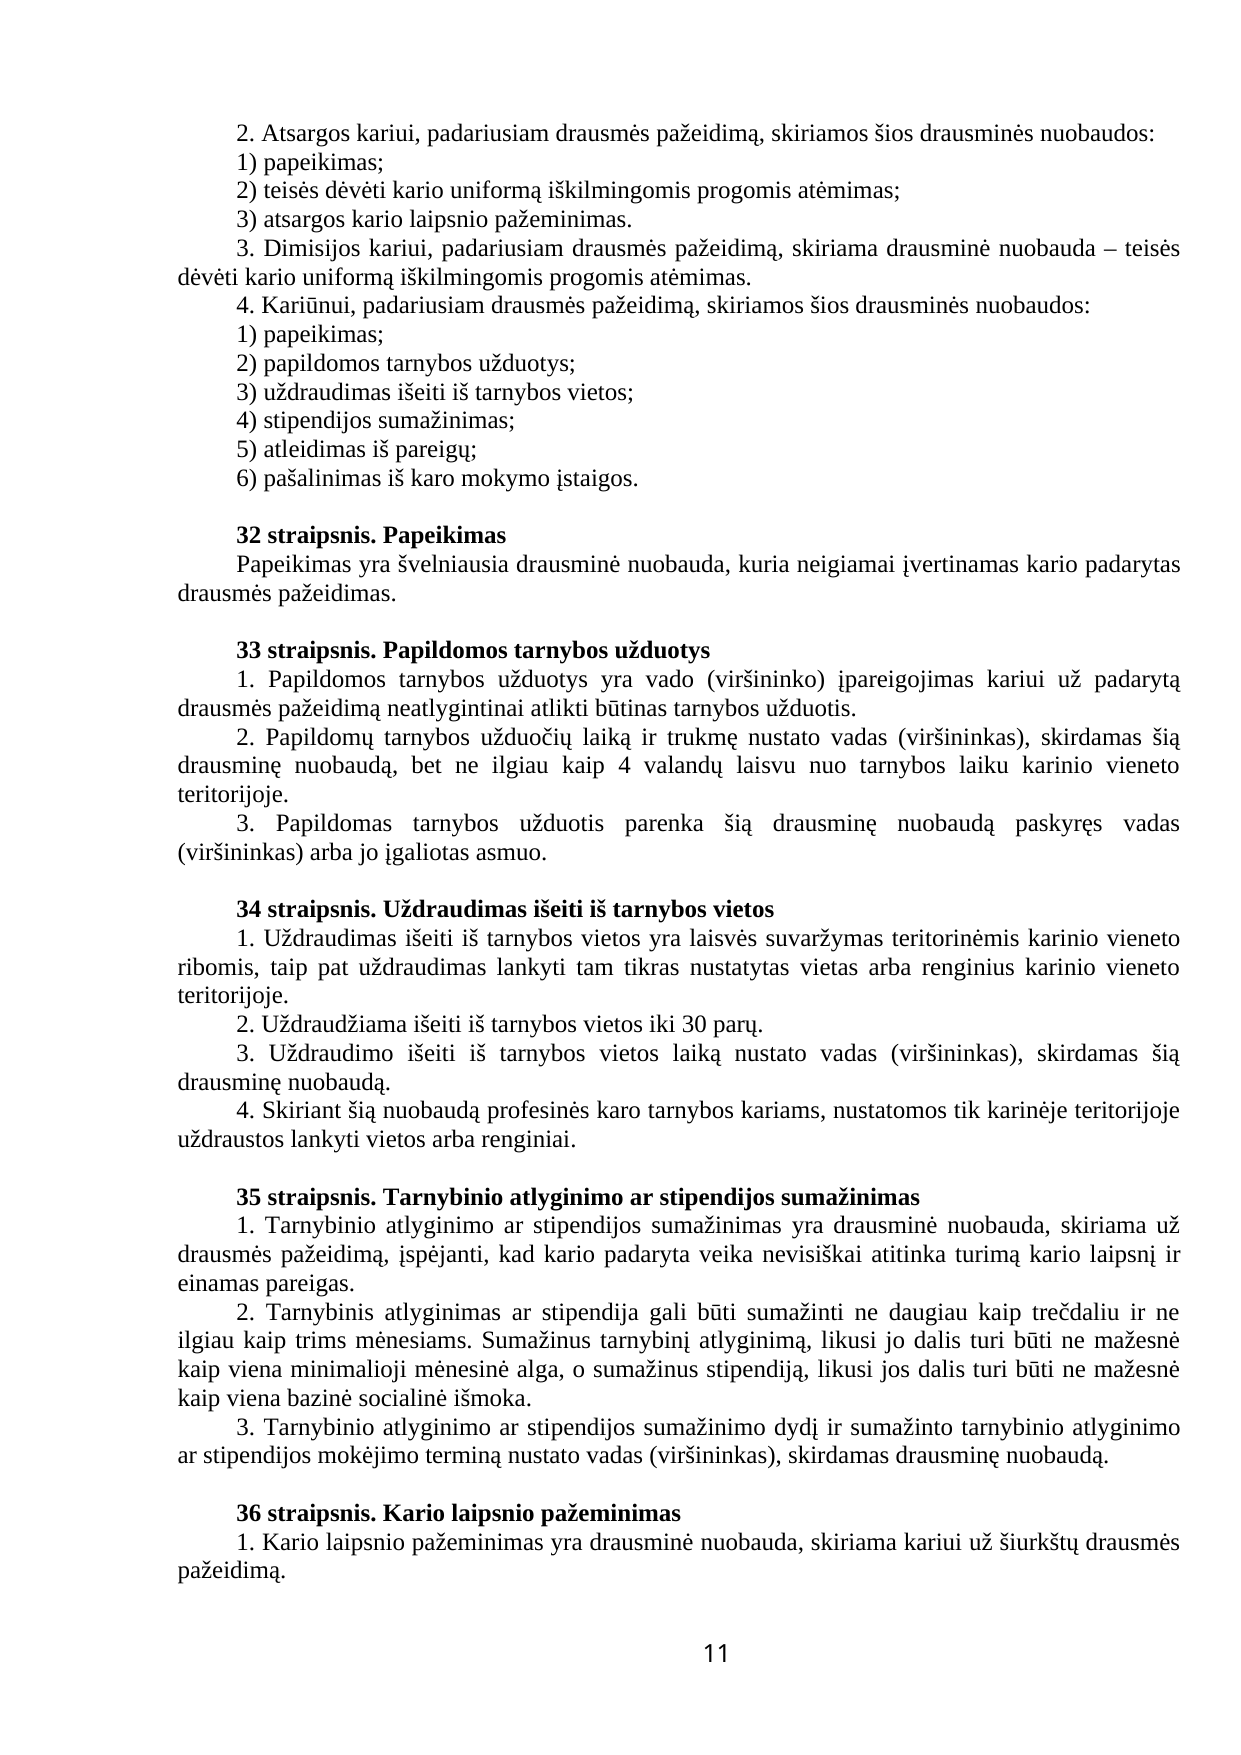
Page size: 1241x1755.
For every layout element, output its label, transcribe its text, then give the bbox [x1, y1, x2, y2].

text 2) papildomos tarnybos užduotys; [177, 348, 1181, 377]
text 2) teisės dėvėti kario uniformą iškilmingomis progomis atėmimas; [177, 176, 1181, 204]
text 3. Dimisijos kariui, padariusiam drausmės pažeidimą, skiriama drausminė nuobauda – teisės dėvėti kario uniformą iškilmingomis progomis atėmimas. [177, 233, 1181, 291]
text 32 straipsnis. Papeikimas [177, 521, 1181, 549]
text 4. Skiriant šią nuobaudą profesinės karo tarnybos kariams, nustatomos tik karinėje teritorijoje uždraustos lankyti vietos arba renginiai. [177, 1096, 1181, 1153]
text 1. Uždraudimas išeiti iš tarnybos vietos yra laisvės suvaržymas teritorinėmis karinio vieneto ribomis, taip pat uždraudimas lankyti tam tikras nustatytas vietas arba renginius karinio vieneto teritorijoje. [177, 923, 1181, 1009]
text 36 straipsnis. Kario laipsnio pažeminimas [177, 1498, 1181, 1527]
text 33 straipsnis. Papildomos tarnybos užduotys [177, 636, 1181, 664]
text 2. Atsargos kariui, padariusiam drausmės pažeidimą, skiriamos šios drausminės nuobaudos: [177, 118, 1181, 147]
text 4) stipendijos sumažinimas; [177, 406, 1181, 434]
text 2. Uždraudžiama išeiti iš tarnybos vietos iki 30 parų. [177, 1009, 1181, 1038]
text 3. Uždraudimo išeiti iš tarnybos vietos laiką nustato vadas (viršininkas), skirdamas šią drausminę nuobaudą. [177, 1038, 1181, 1096]
text 3. Papildomas tarnybos užduotis parenka šią drausminę nuobaudą paskyręs vadas (viršininkas) arba jo įgaliotas asmuo. [177, 808, 1181, 866]
text 35 straipsnis. Tarnybinio atlyginimo ar stipendijos sumažinimas [177, 1182, 1181, 1211]
text 1) papeikimas; [177, 147, 1181, 176]
text Papeikimas yra švelniausia drausminė nuobauda, kuria neigiamai įvertinamas kario padarytas drausmės pažeidimas. [177, 549, 1181, 607]
text 34 straipsnis. Uždraudimas išeiti iš tarnybos vietos [177, 894, 1181, 923]
text 1. Tarnybinio atlyginimo ar stipendijos sumažinimas yra drausminė nuobauda, skiriama už drausmės pažeidimą, įspėjanti, kad kario padaryta veika nevisiškai atitinka turimą kario laipsnį ir einamas pareigas. [177, 1211, 1181, 1297]
text 2. Tarnybinis atlyginimas ar stipendija gali būti sumažinti ne daugiau kaip trečdaliu ir ne ilgiau kaip trims mėnesiams. Sumažinus tarnybinį atlyginimą, likusi jo dalis turi būti ne mažesnė kaip viena minimalioji mėnesinė alga, o sumažinus stipendiją, likusi jos dalis turi būti ne mažesnė kaip viena bazinė socialinė išmoka. [177, 1297, 1181, 1412]
text 3) atsargos kario laipsnio pažeminimas. [177, 204, 1181, 233]
text 5) atleidimas iš pareigų; [177, 434, 1181, 463]
text 2. Papildomų tarnybos užduočių laiką ir trukmę nustato vadas (viršininkas), skirdamas šią drausminę nuobaudą, bet ne ilgiau kaip 4 valandų laisvu nuo tarnybos laiku karinio vieneto teritorijoje. [177, 722, 1181, 808]
text 1. Kario laipsnio pažeminimas yra drausminė nuobauda, skiriama kariui už šiurkštų drausmės pažeidimą. [177, 1527, 1181, 1584]
text 3) uždraudimas išeiti iš tarnybos vietos; [177, 377, 1181, 406]
text 3. Tarnybinio atlyginimo ar stipendijos sumažinimo dydį ir sumažinto tarnybinio atlyginimo ar stipendijos mokėjimo terminą nustato vadas (viršininkas), skirdamas drausminę nuobaudą. [177, 1412, 1181, 1469]
text 6) pašalinimas iš karo mokymo įstaigos. [177, 463, 1181, 492]
text 1) papeikimas; [177, 319, 1181, 348]
text 1. Papildomos tarnybos užduotys yra vado (viršininko) įpareigojimas kariui už padarytą drausmės pažeidimą neatlygintinai atlikti būtinas tarnybos užduotis. [177, 664, 1181, 722]
text 4. Kariūnui, padariusiam drausmės pažeidimą, skiriamos šios drausminės nuobaudos: [177, 291, 1181, 319]
